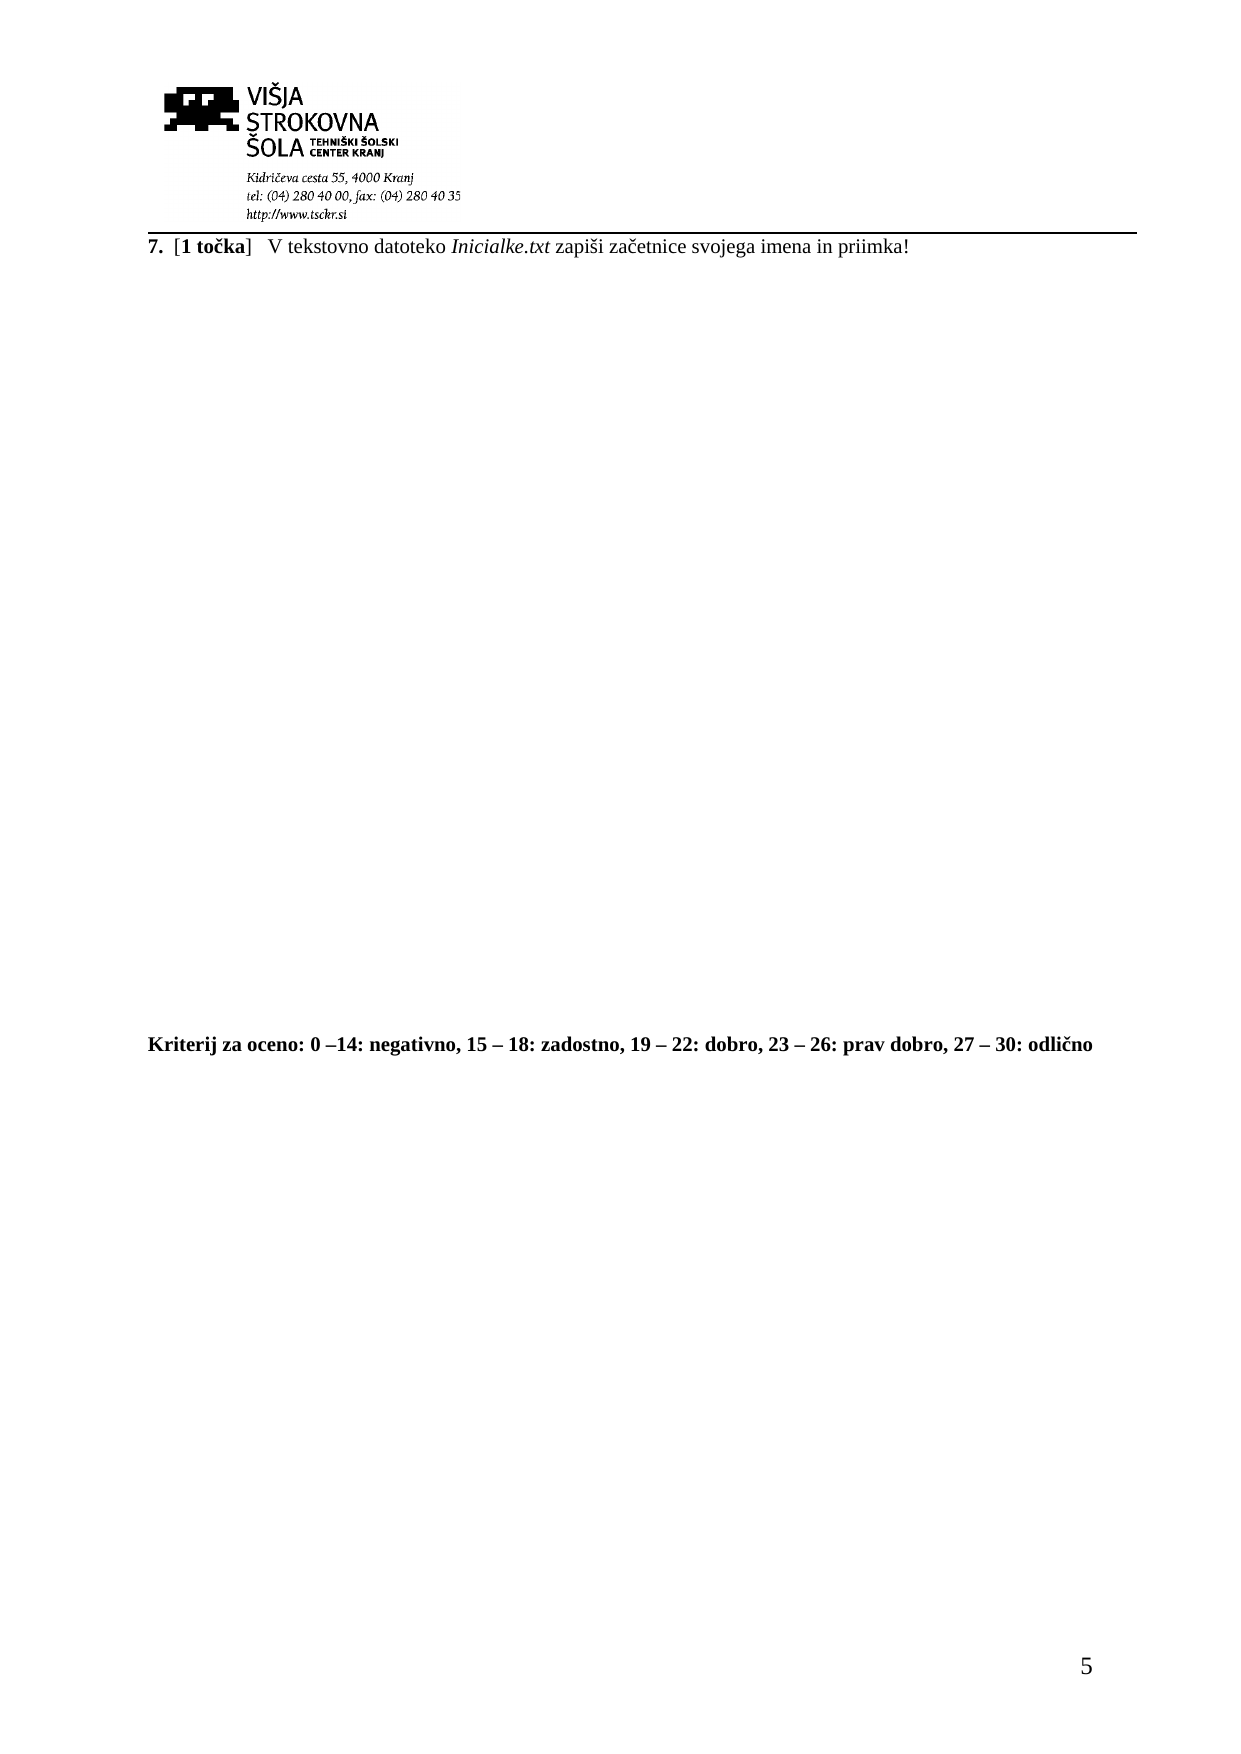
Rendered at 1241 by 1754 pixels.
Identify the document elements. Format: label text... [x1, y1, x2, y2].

picture [164, 82, 461, 222]
text Kriterij za oceno: 0 –14: negativno, 15 – 18: zadostno, 19 – 22: dobro, 23 – 26: prav dobro, 27 – 30: odlično [148, 1028, 1137, 1057]
text 7. [1 točka] V tekstovno datoteko Inicialke.txt zapiši začetnice svojega imena in priimka! [148, 234, 1137, 258]
